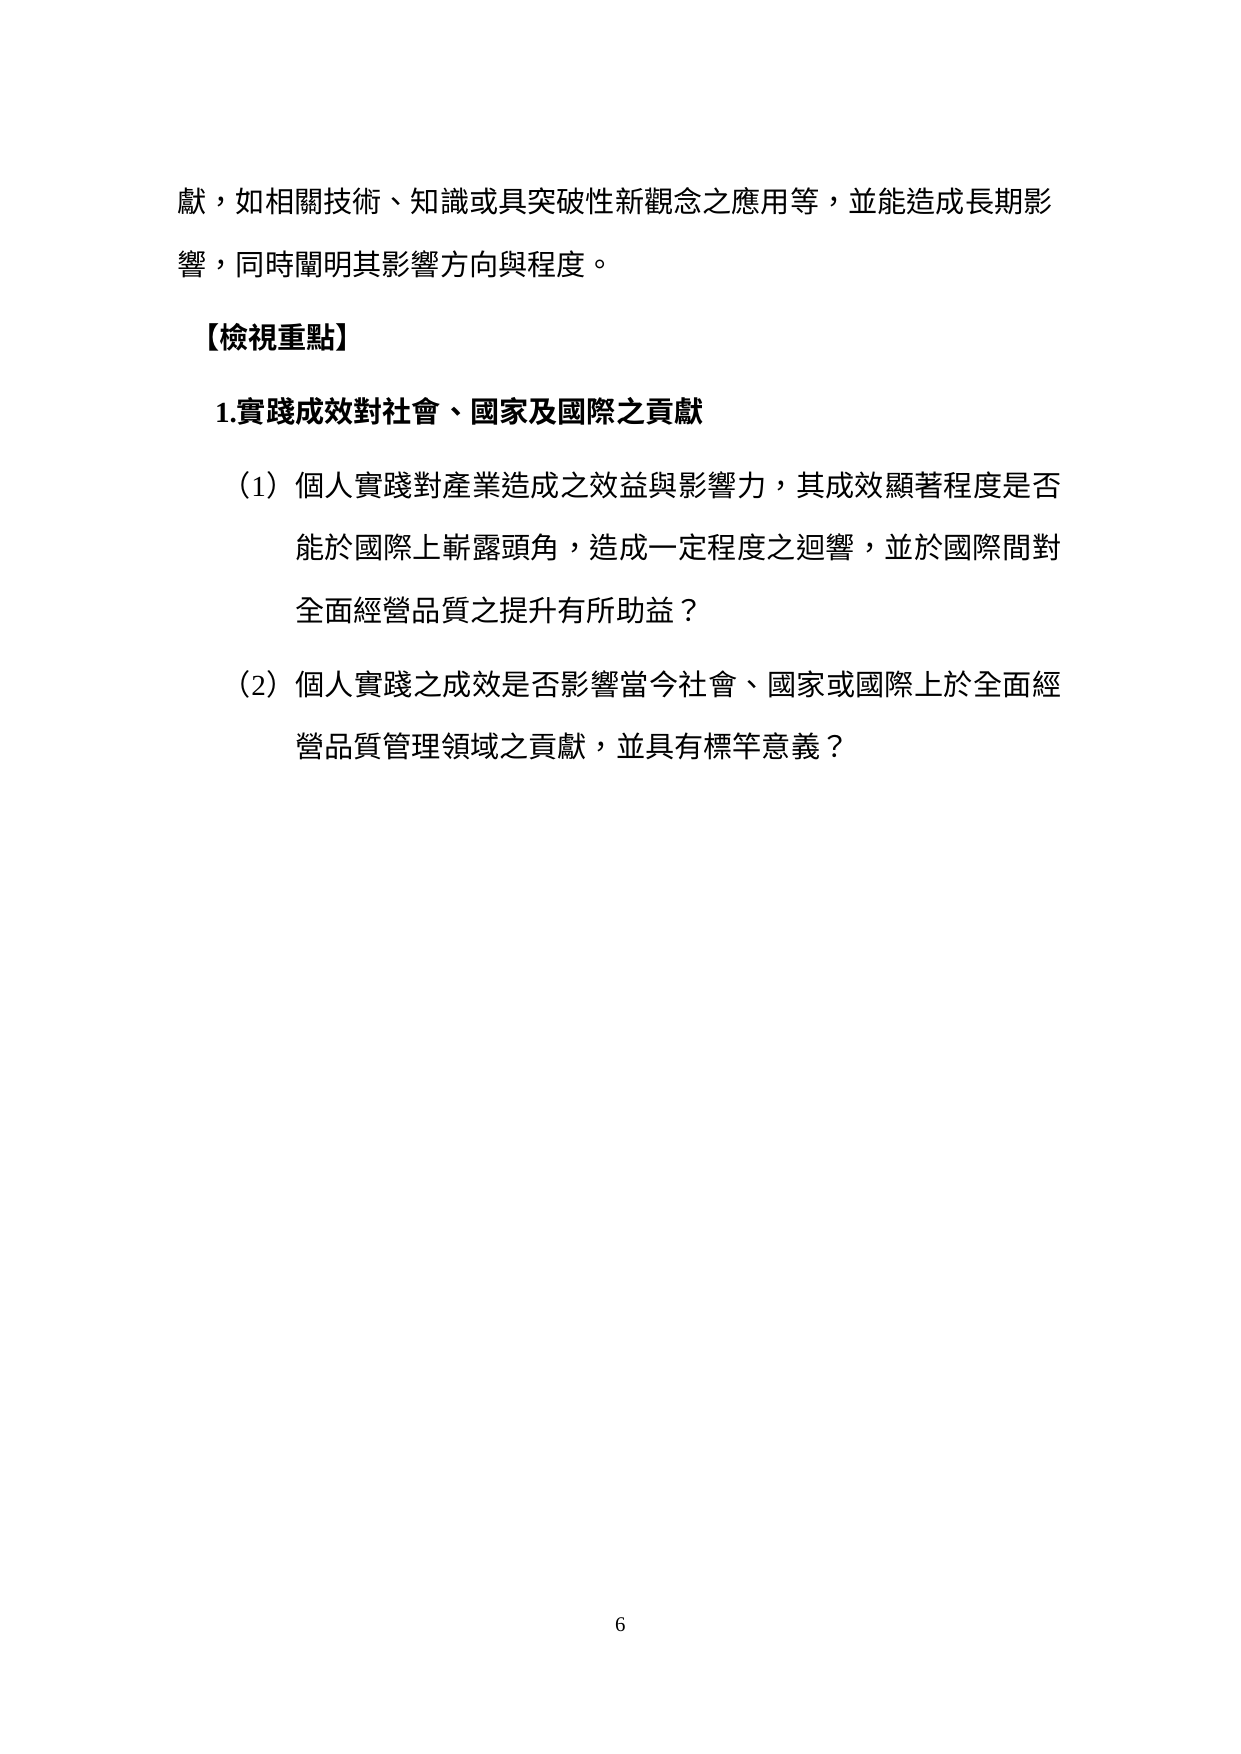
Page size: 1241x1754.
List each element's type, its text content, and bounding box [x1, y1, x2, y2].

text 【檢視重點】 [190, 294, 1063, 357]
text （1）個人實踐對產業造成之效益與影響力，其成效顯著程度是否能於國際上嶄露頭角，造成一定程度之迴響，並於國際間對全面經營品質之提升有所助益？ [221, 442, 1063, 629]
text 獻，如相關技術、知識或具突破性新觀念之應用等，並能造成長期影響，同時闡明其影響方向與程度。 [177, 158, 1063, 283]
text （2）個人實踐之成效是否影響當今社會、國家或國際上於全面經營品質管理領域之貢獻，並具有標竿意義？ [221, 641, 1063, 766]
text 1.實踐成效對社會、國家及國際之貢獻 [215, 368, 1063, 431]
